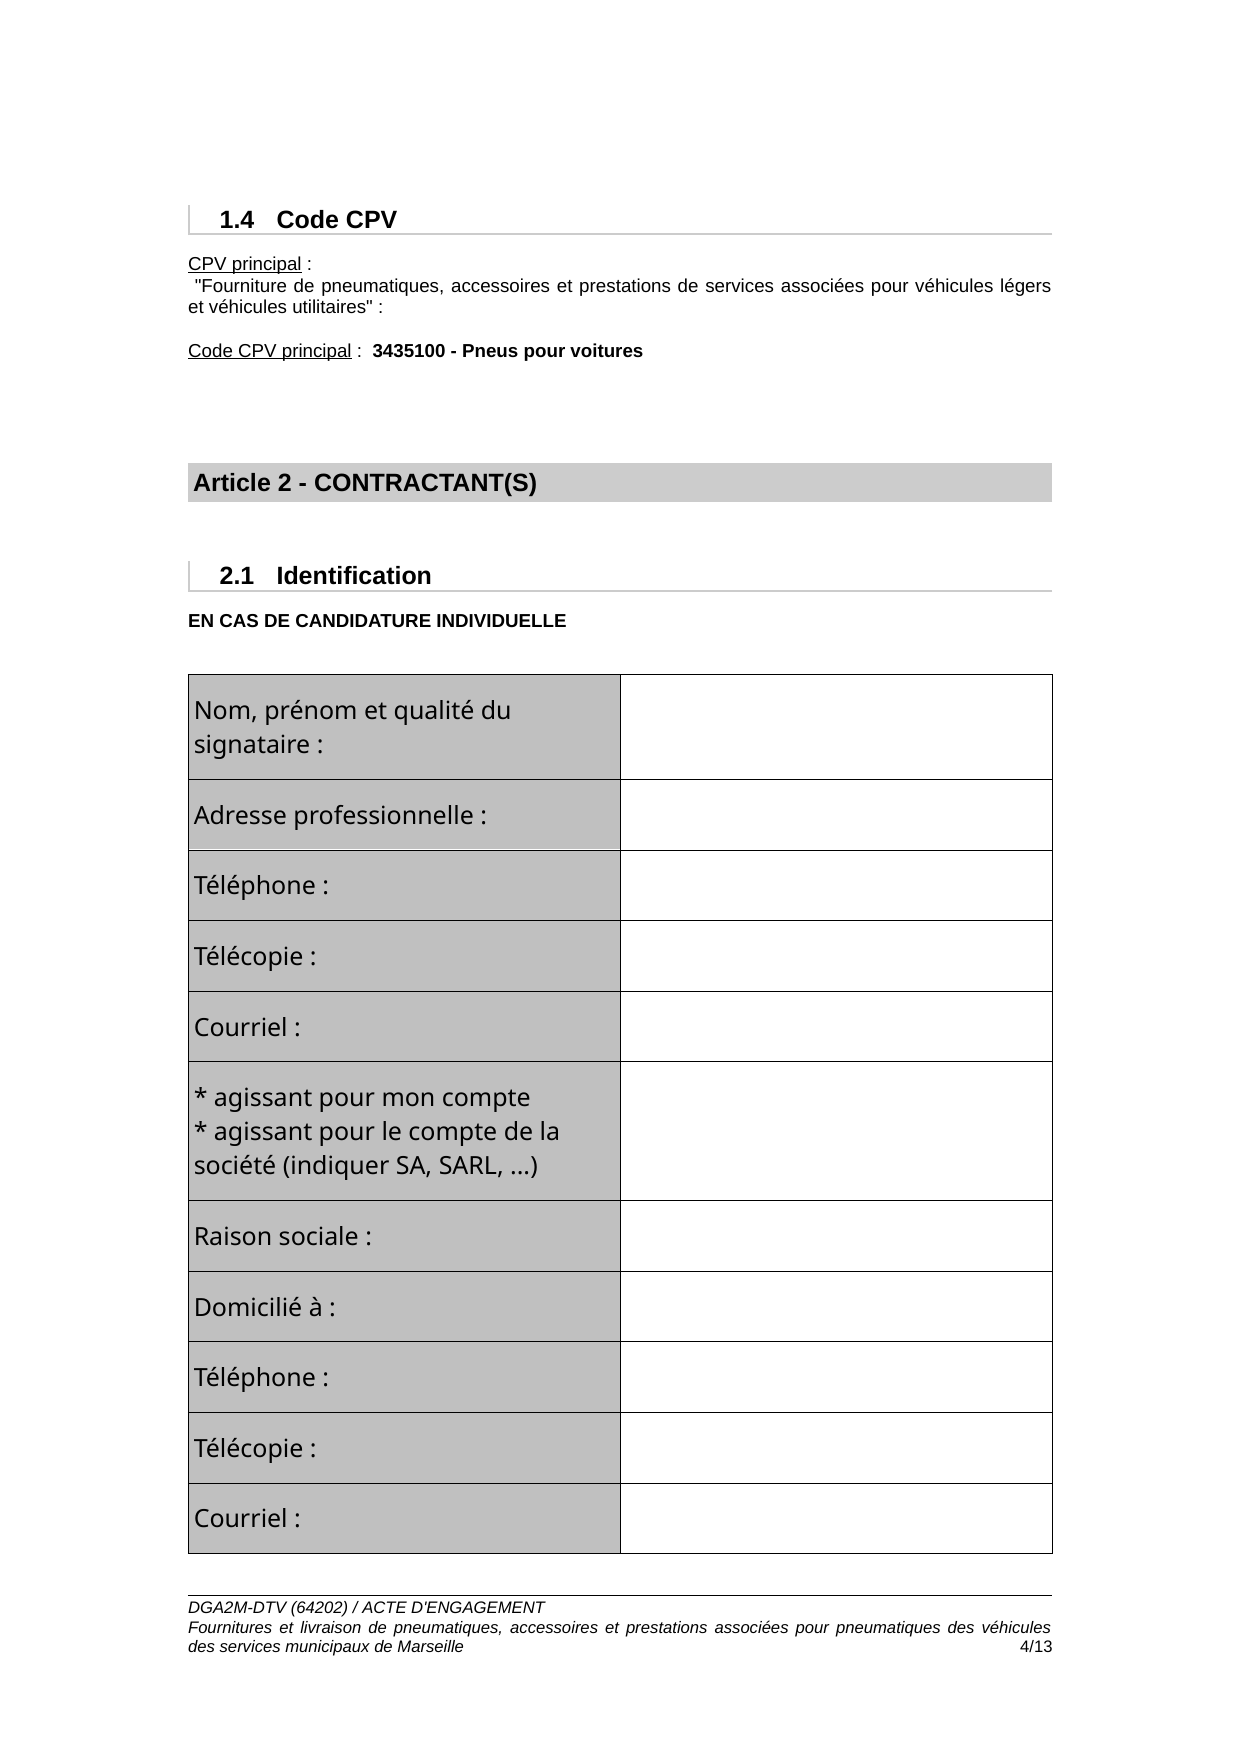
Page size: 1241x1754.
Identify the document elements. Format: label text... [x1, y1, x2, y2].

text Code CPV principal : 3435100 - Pneus pour voitures [188, 339, 1052, 361]
table_header [621, 675, 1052, 779]
table_cell Télécopie : [189, 921, 620, 991]
text "Fourniture de pneumatiques, accessoires et prestations de services associées pour véhicules légers et véhicules utilitaires" : [188, 275, 1052, 318]
subtitle Code CPV [188, 204, 1052, 233]
table_cell Raison sociale : [189, 1201, 620, 1271]
table_cell Courriel : [189, 992, 620, 1061]
table_header Nom, prénom et qualité du signataire : [189, 675, 620, 779]
table_cell [621, 921, 1052, 991]
table_cell [621, 851, 1052, 920]
table_cell * agissant pour mon compte * agissant pour le compte de la société (indiquer SA, SARL, ...) [189, 1062, 620, 1200]
table_cell [621, 1413, 1052, 1483]
subtitle CONTRACTANT(S) [190, 465, 1050, 500]
table_cell Adresse professionnelle : [189, 780, 620, 849]
table_cell [621, 1201, 1052, 1271]
table_cell Téléphone : [189, 851, 620, 920]
table_cell Télécopie : [189, 1413, 620, 1483]
table_cell Téléphone : [189, 1342, 620, 1412]
text EN CAS DE CANDIDATURE INDIVIDUELLE [188, 609, 1052, 631]
table_cell [621, 1062, 1052, 1200]
table_cell [621, 1484, 1052, 1553]
text CPV principal : [188, 253, 1052, 275]
table_cell Courriel : [189, 1484, 620, 1553]
table_cell [621, 1342, 1052, 1412]
table_cell [621, 1272, 1052, 1341]
table_cell Domicilié à : [189, 1272, 620, 1341]
table_cell [621, 780, 1052, 849]
table_cell [621, 992, 1052, 1061]
subtitle Identification [190, 561, 1052, 590]
